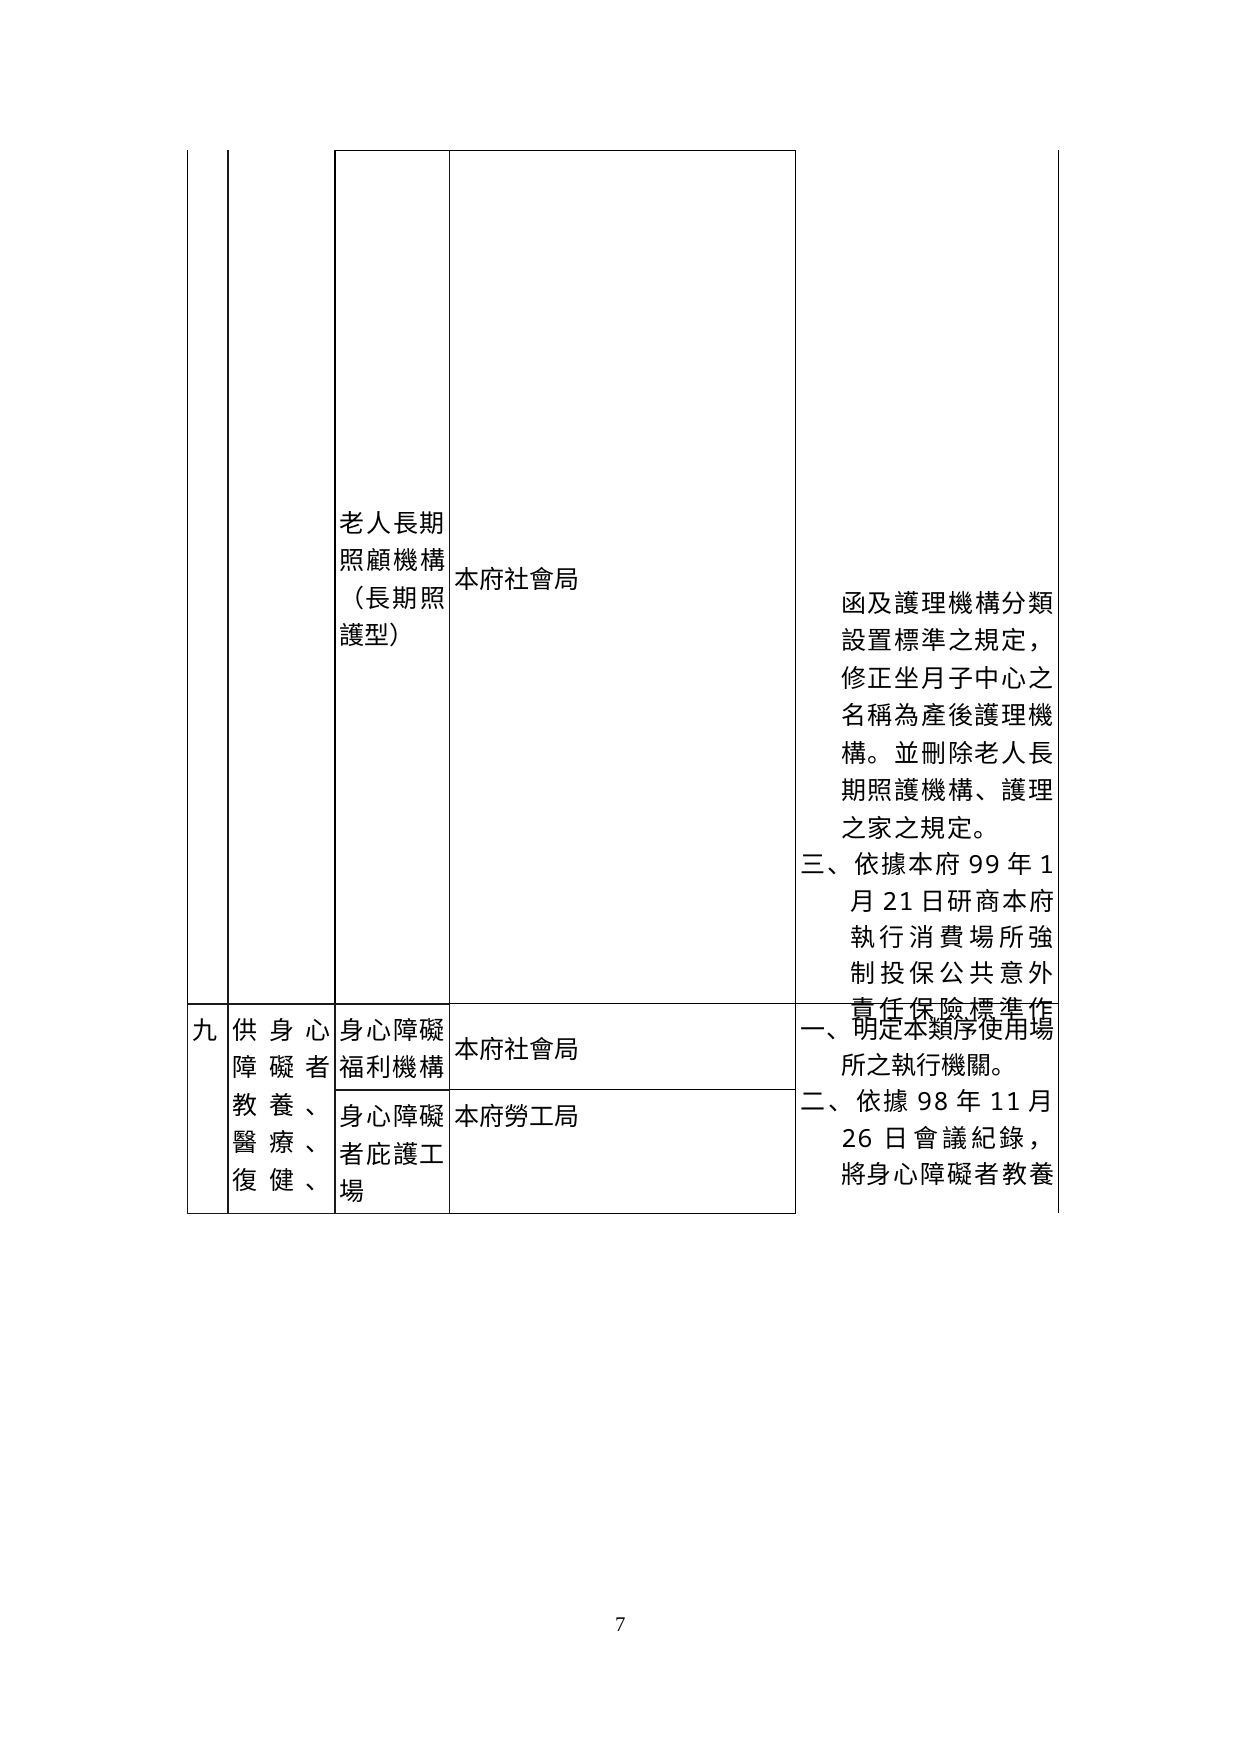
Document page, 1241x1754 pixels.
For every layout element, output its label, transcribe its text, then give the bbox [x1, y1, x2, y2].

table_cell 老人長期照顧機構（長期照護型） [336, 151, 449, 1003]
table_cell 一、明定本類序使用場所之執行機關。 二、依據98年11月26日會議紀錄，將身心障礙者教養機構（院）併入身心障礙者福利機構。 三、依據99年1月21日會議紀錄，因本府教育局表示，啟智（聰、明）學校、盲啞學校及益智學校屬非消費性場所；且教育部已依法按年度編列預算支應，故刪除之。 四、依據本府勞工局99年5月14日北市勞三字第09936943400號函，增列身心障礙者庇護工場以維消費者權益。 [796, 1004, 1058, 1213]
table_cell 本府勞工局 [450, 1090, 795, 1213]
table_cell 本府社會局 [450, 1004, 795, 1089]
table_cell 九 [188, 1005, 227, 1213]
table_cell 身心障礙福利機構 [336, 1005, 449, 1089]
table_cell 供身心障礙者教養、醫療、復健、重建、訓練、輔導、服務之場所。 [229, 1005, 334, 1213]
table_cell 本府社會局 [450, 151, 795, 1003]
table_cell 身心障礙者庇護工場 [336, 1091, 449, 1213]
